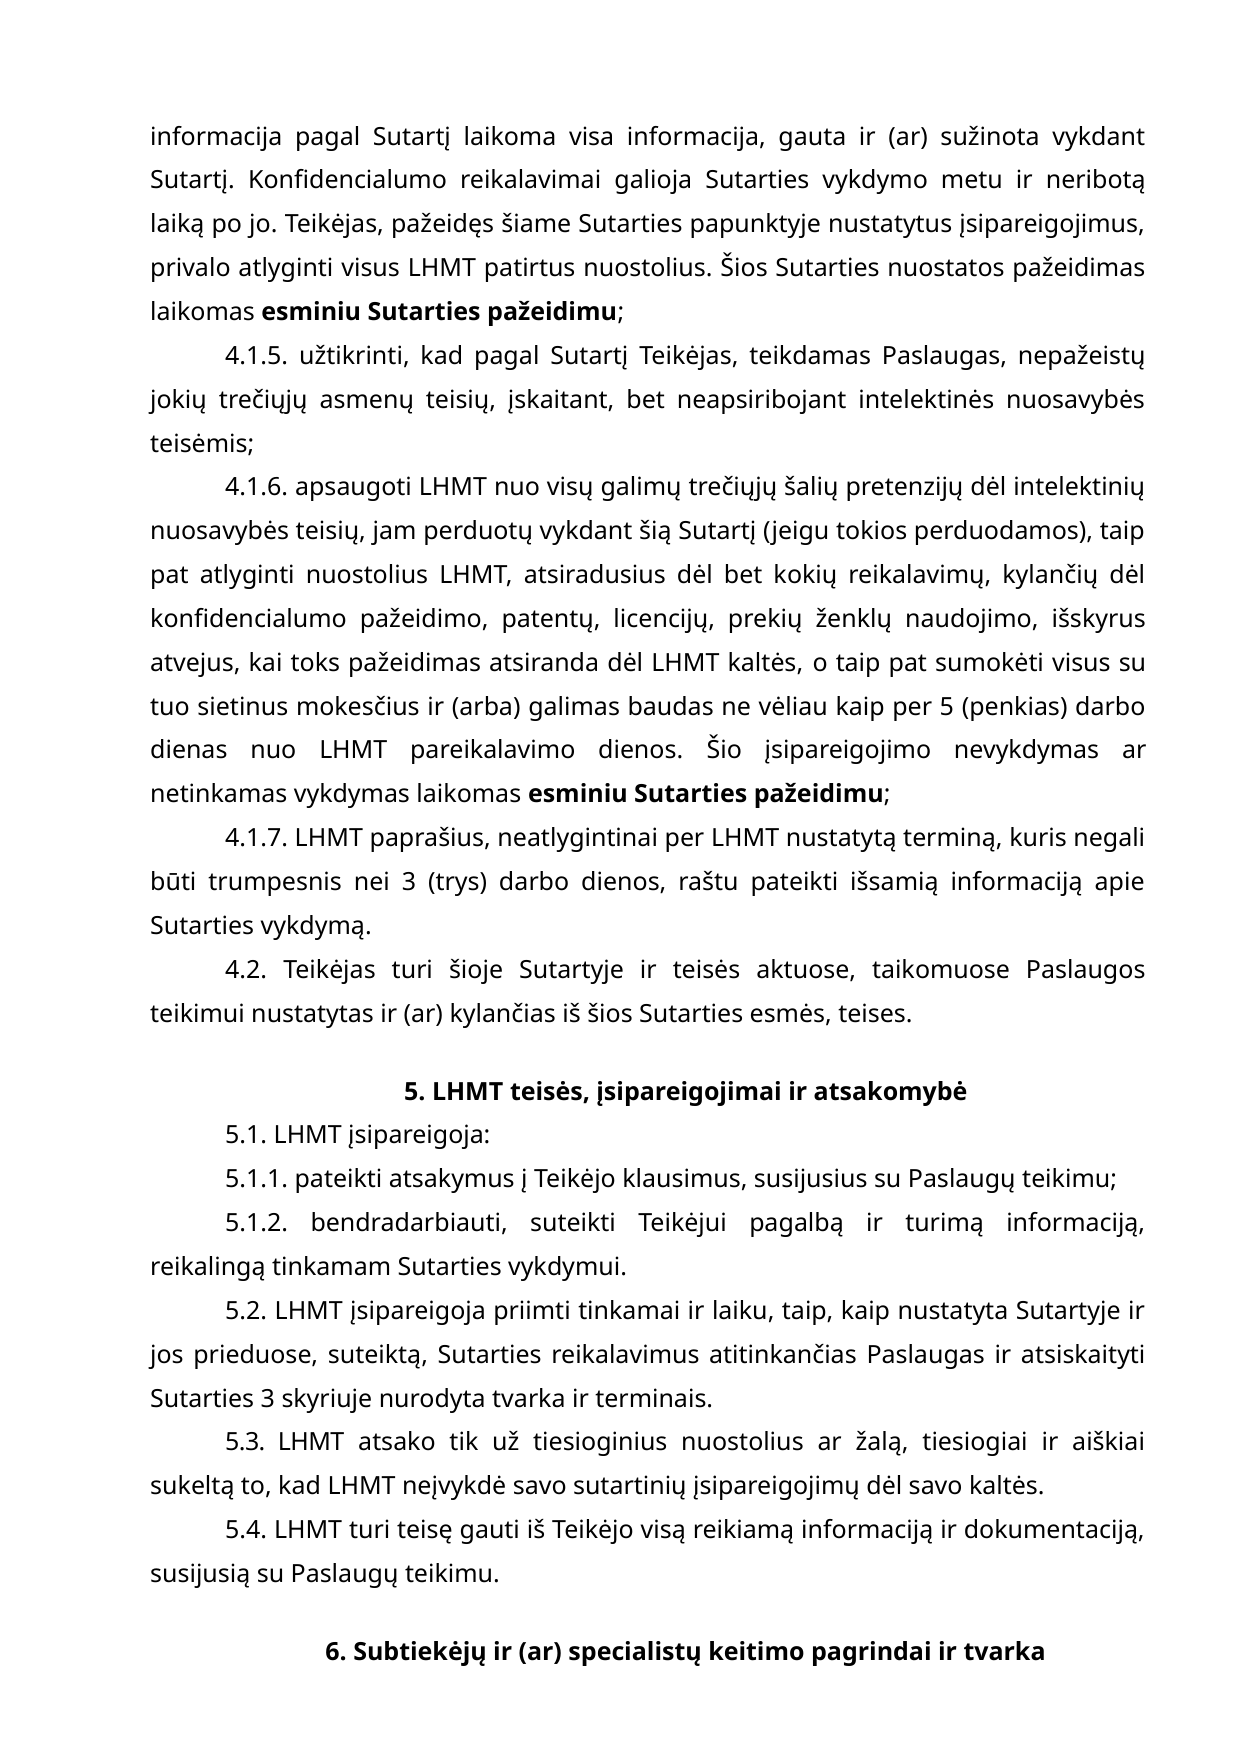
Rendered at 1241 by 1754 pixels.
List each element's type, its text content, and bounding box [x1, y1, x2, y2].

text 5.2. LHMT įsipareigoja priimti tinkamai ir laiku, taip, kaip nustatyta Sutartyje ir jos prieduose, suteiktą, Sutarties reikalavimus atitinkančias Paslaugas ir atsiskaityti Sutarties 3 skyriuje nurodyta tvarka ir terminais. [150, 1292, 1146, 1424]
text 5.1.1. pateikti atsakymus į Teikėjo klausimus, susijusius su Paslaugų teikimu; [150, 1161, 1146, 1205]
text 5.1. LHMT įsipareigoja: [150, 1117, 1146, 1161]
text 5.1.2. bendradarbiauti, suteikti Teikėjui pagalbą ir turimą informaciją, reikalingą tinkamam Sutarties vykdymui. [150, 1205, 1146, 1292]
text 5.4. LHMT turi teisę gauti iš Teikėjo visą reikiamą informaciją ir dokumentaciją, susijusią su Paslaugų teikimu. [150, 1512, 1146, 1599]
text informacija pagal Sutartį laikoma visa informacija, gauta ir (ar) sužinota vykdant Sutartį. Konfidencialumo reikalavimai galioja Sutarties vykdymo metu ir neribotą laiką po jo. Teikėjas, pažeidęs šiame Sutarties papunktyje nustatytus įsipareigojimus, privalo atlyginti visus LHMT patirtus nuostolius. Šios Sutarties nuostatos pažeidimas laikomas esminiu Sutarties pažeidimu; [150, 118, 1146, 337]
text 6. Subtiekėjų ir (ar) specialistų keitimo pagrindai ir tvarka [150, 1633, 1146, 1677]
text 4.1.5. užtikrinti, kad pagal Sutartį Teikėjas, teikdamas Paslaugas, nepažeistų jokių trečiųjų asmenų teisių, įskaitant, bet neapsiribojant intelektinės nuosavybės teisėmis; [150, 337, 1146, 469]
text 4.2. Teikėjas turi šioje Sutartyje ir teisės aktuose, taikomuose Paslaugos teikimui nustatytas ir (ar) kylančias iš šios Sutarties esmės, teises. [150, 951, 1146, 1039]
text 4.1.7. LHMT paprašius, neatlygintinai per LHMT nustatytą terminą, kuris negali būti trumpesnis nei 3 (trys) darbo dienos, raštu pateikti išsamią informaciją apie Sutarties vykdymą. [150, 820, 1146, 951]
text 5. LHMT teisės, įsipareigojimai ir atsakomybė [150, 1073, 1146, 1117]
text 5.3. LHMT atsako tik už tiesioginius nuostolius ar žalą, tiesiogiai ir aiškiai sukeltą to, kad LHMT neįvykdė savo sutartinių įsipareigojimų dėl savo kaltės. [150, 1424, 1146, 1512]
text 4.1.6. apsaugoti LHMT nuo visų galimų trečiųjų šalių pretenzijų dėl intelektinių nuosavybės teisių, jam perduotų vykdant šią Sutartį (jeigu tokios perduodamos), taip pat atlyginti nuostolius LHMT, atsiradusius dėl bet kokių reikalavimų, kylančių dėl konfidencialumo pažeidimo, patentų, licencijų, prekių ženklų naudojimo, išskyrus atvejus, kai toks pažeidimas atsiranda dėl LHMT kaltės, o taip pat sumokėti visus su tuo sietinus mokesčius ir (arba) galimas baudas ne vėliau kaip per 5 (penkias) darbo dienas nuo LHMT pareikalavimo dienos. Šio įsipareigojimo nevykdymas ar netinkamas vykdymas laikomas esminiu Sutarties pažeidimu; [150, 469, 1146, 820]
